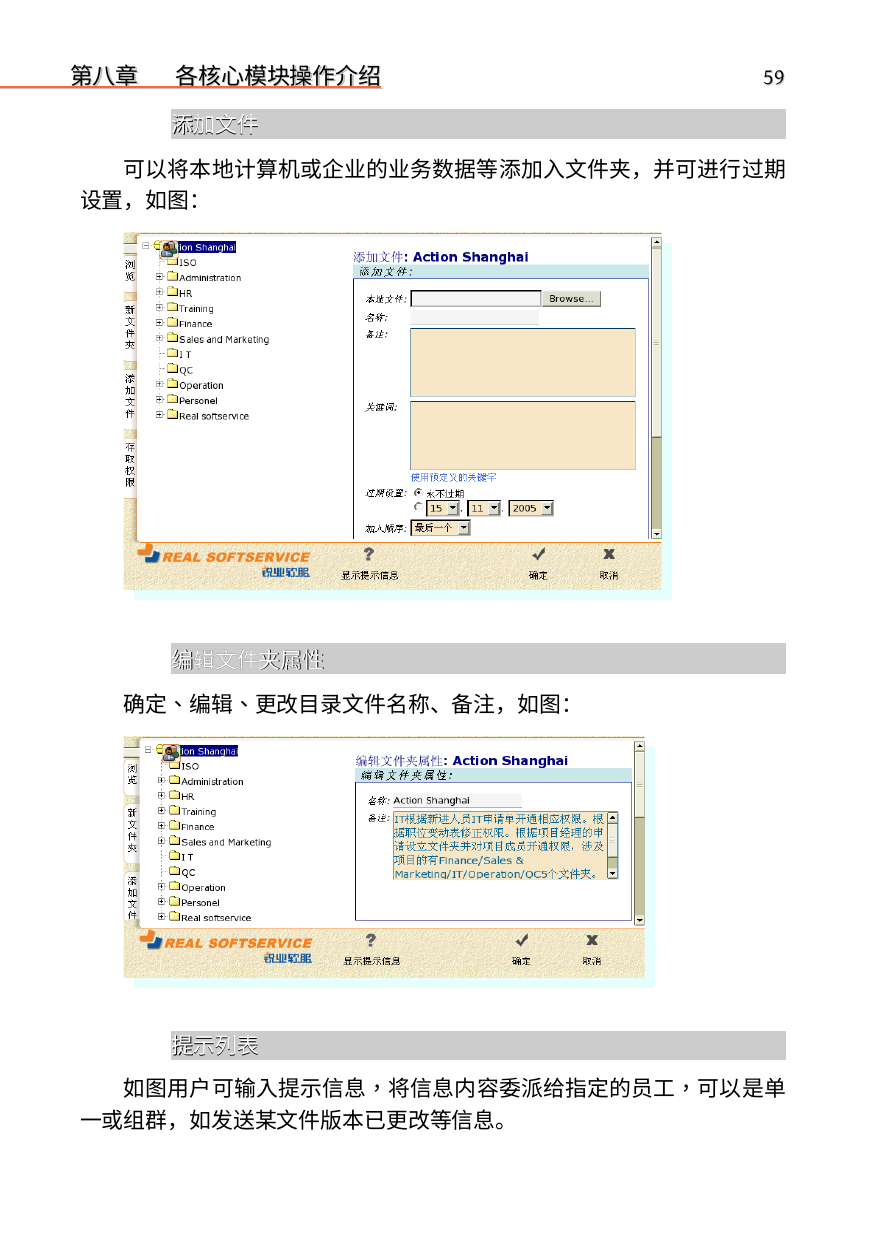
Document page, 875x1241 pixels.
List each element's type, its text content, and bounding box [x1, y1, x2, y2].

text 如图用户可输入提示信息，将信息内容委派给指定的员工，可以是单一或组群，如发送某文件版本已更改等信息。 [80, 1073, 786, 1134]
subtitle 提示列表 [171, 1031, 786, 1060]
subtitle 编辑文件夹属性 [171, 643, 786, 674]
text 可以将本地计算机或企业的业务数据等添加入文件夹，并可进行过期设置，如图： [80, 152, 786, 215]
picture [123, 232, 662, 590]
subtitle 添加文件 [171, 109, 786, 139]
picture [123, 736, 645, 978]
text 确定、编辑、更改目录文件名称、备注，如图： [80, 687, 786, 719]
